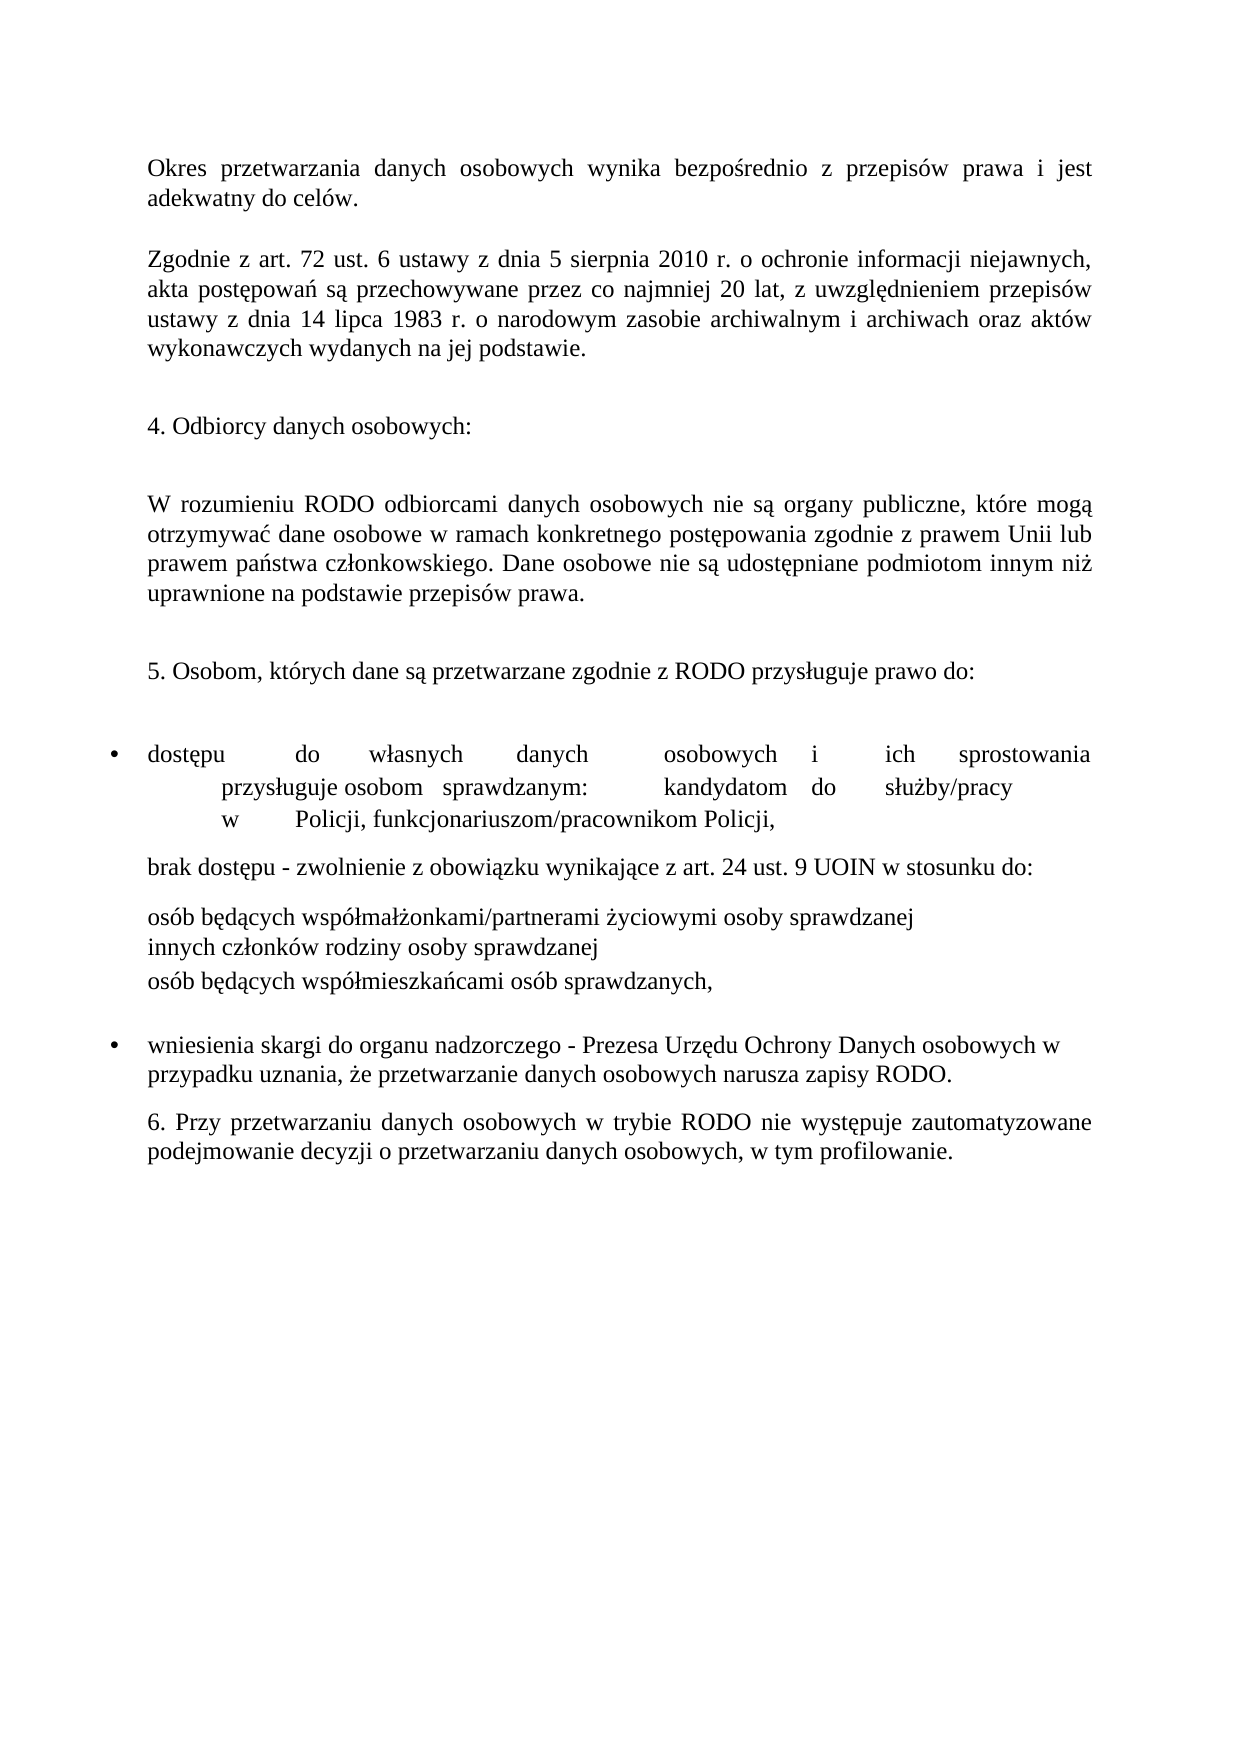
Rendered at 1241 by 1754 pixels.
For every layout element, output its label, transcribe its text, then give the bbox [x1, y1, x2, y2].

text Zgodnie z art. 72 ust. 6 ustawy z dnia 5 sierpnia 2010 r. o ochronie informacji niejawnych, akta postępowań są przechowywane przez co najmniej 20 lat, z uwzględnieniem przepisów ustawy z dnia 14 lipca 1983 r. o narodowym zasobie archiwalnym i archiwach oraz aktów wykonawczych wydanych na jej podstawie. [147, 244, 1093, 362]
text Okres przetwarzania danych osobowych wynika bezpośrednio z przepisów prawa i jest adekwatny do celów. [147, 153, 1093, 212]
text 5. Osobom, których dane są przetwarzane zgodnie z RODO przysługuje prawo do: [147, 656, 1093, 685]
text W rozumieniu RODO odbiorcami danych osobowych nie są organy publiczne, które mogą otrzymywać dane osobowe w ramach konkretnego postępowania zgodnie z prawem Unii lub prawem państwa członkowskiego. Dane osobowe nie są udostępniane podmiotom innym niż uprawnione na podstawie przepisów prawa. [147, 489, 1093, 607]
list osób będących współmieszkańcami osób sprawdzanych, [110, 966, 1093, 994]
text 4. Odbiorcy danych osobowych: [147, 411, 1093, 440]
list innych członków rodziny osoby sprawdzanej [110, 932, 1093, 961]
text 6. Przy przetwarzaniu danych osobowych w trybie RODO nie występuje zautomatyzowane podejmowanie decyzji o przetwarzaniu danych osobowych, w tym profilowanie. [147, 1107, 1093, 1165]
list wniesienia skargi do organu nadzorczego - Prezesa Urzędu Ochrony Danych osobowych w przypadku uznania, że przetwarzanie danych osobowych narusza zapisy RODO. [110, 1030, 1093, 1088]
list osób będących współmałżonkami/partnerami życiowymi osoby sprawdzanej [110, 902, 1093, 930]
list dostępu do własnych danych osobowych i ich sprostowania przysługuje osobom sprawdzanym: kandydatom do służby/pracy w Policji, funkcjonariuszom/pracownikom Policji, [110, 739, 1093, 833]
text brak dostępu - zwolnienie z obowiązku wynikające z art. 24 ust. 9 UOIN w stosunku do: [147, 852, 1093, 880]
